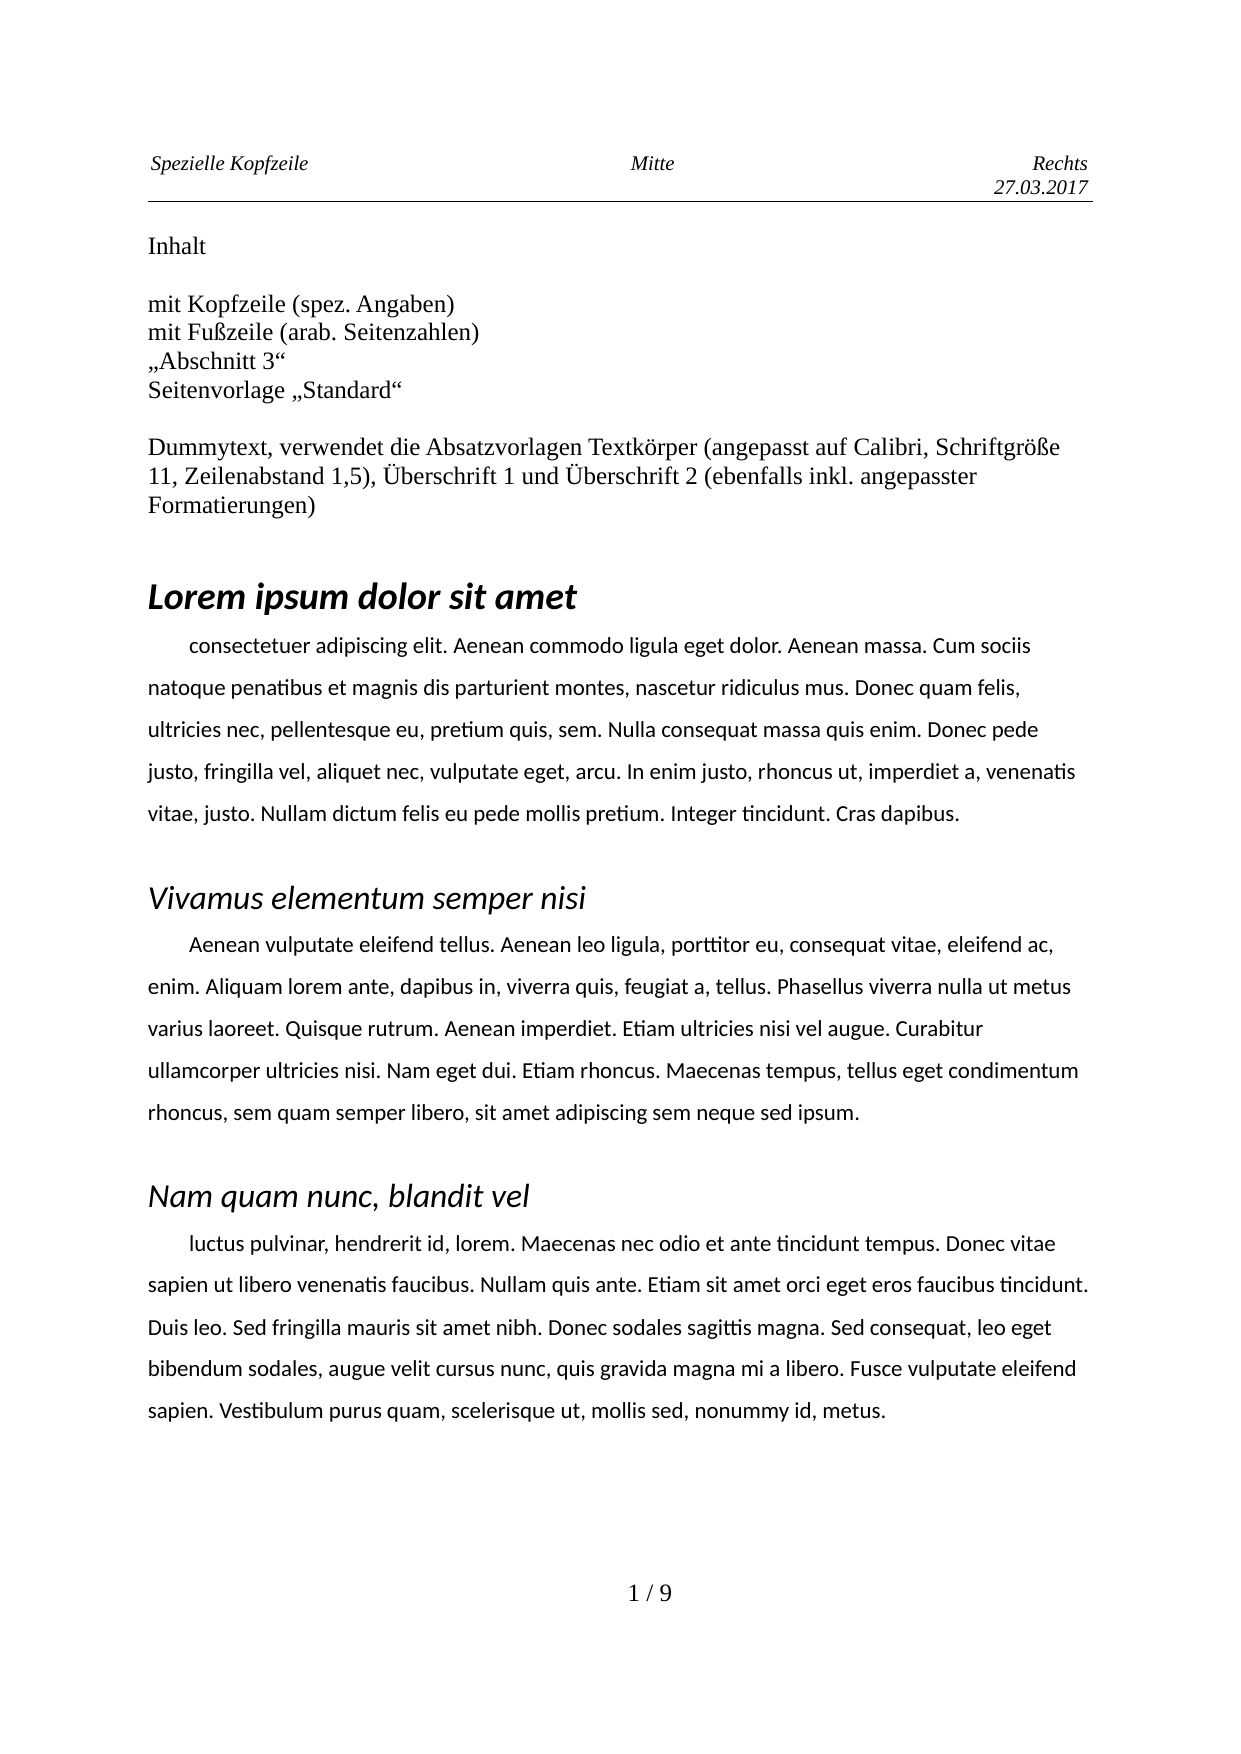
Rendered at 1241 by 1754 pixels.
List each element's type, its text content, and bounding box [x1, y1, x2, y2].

text Aenean vulputate eleifend tellus. Aenean leo ligula, porttitor eu, consequat vitae, eleifend ac, enim. Aliquam lorem ante, dapibus in, viverra quis, feugiat a, tellus. Phasellus viverra nulla ut metus varius laoreet. Quisque rutrum. Aenean imperdiet. Etiam ultricies nisi vel augue. Curabitur ullamcorper ultricies nisi. Nam eget dui. Etiam rhoncus. Maecenas tempus, tellus eget condimentum rhoncus, sem quam semper libero, sit amet adipiscing sem neque sed ipsum. [148, 930, 1093, 1126]
text luctus pulvinar, hendrerit id, lorem. Maecenas nec odio et ante tincidunt tempus. Donec vitae sapien ut libero venenatis faucibus. Nullam quis ante. Etiam sit amet orci eget eros faucibus tincidunt. Duis leo. Sed fringilla mauris sit amet nibh. Donec sodales sagittis magna. Sed consequat, leo eget bibendum sodales, augue velit cursus nunc, quis gravida magna mi a libero. Fusce vulputate eleifend sapien. Vestibulum purus quam, scelerisque ut, mollis sed, nonummy id, metus. [148, 1229, 1093, 1424]
text Dummytext, verwendet die Absatzvorlagen Textkörper (angepasst auf Calibri, Schriftgröße 11, Zeilenabstand 1,5), Überschrift 1 und Überschrift 2 (ebenfalls inkl. angepasster Formatierungen) [148, 432, 1093, 519]
subtitle Vivamus elementum semper nisi [148, 876, 1093, 917]
text „Abschnitt 3“ [148, 346, 1093, 375]
text mit Fußzeile (arab. Seitenzahlen) [148, 317, 1093, 346]
subtitle Nam quam nunc, blandit vel [148, 1175, 1093, 1216]
text Seitenvorlage „Standard“ [148, 375, 1093, 404]
text mit Kopfzeile (spez. Angaben) [148, 289, 1093, 317]
subtitle Lorem ipsum dolor sit amet [148, 572, 1093, 619]
text Inhalt [148, 231, 1093, 260]
text consectetuer adipiscing elit. Aenean commodo ligula eget dolor. Aenean massa. Cum sociis natoque penatibus et magnis dis parturient montes, nascetur ridiculus mus. Donec quam felis, ultricies nec, pellentesque eu, pretium quis, sem. Nulla consequat massa quis enim. Donec pede justo, fringilla vel, aliquet nec, vulputate eget, arcu. In enim justo, rhoncus ut, imperdiet a, venenatis vitae, justo. Nullam dictum felis eu pede mollis pretium. Integer tincidunt. Cras dapibus. [148, 631, 1093, 827]
